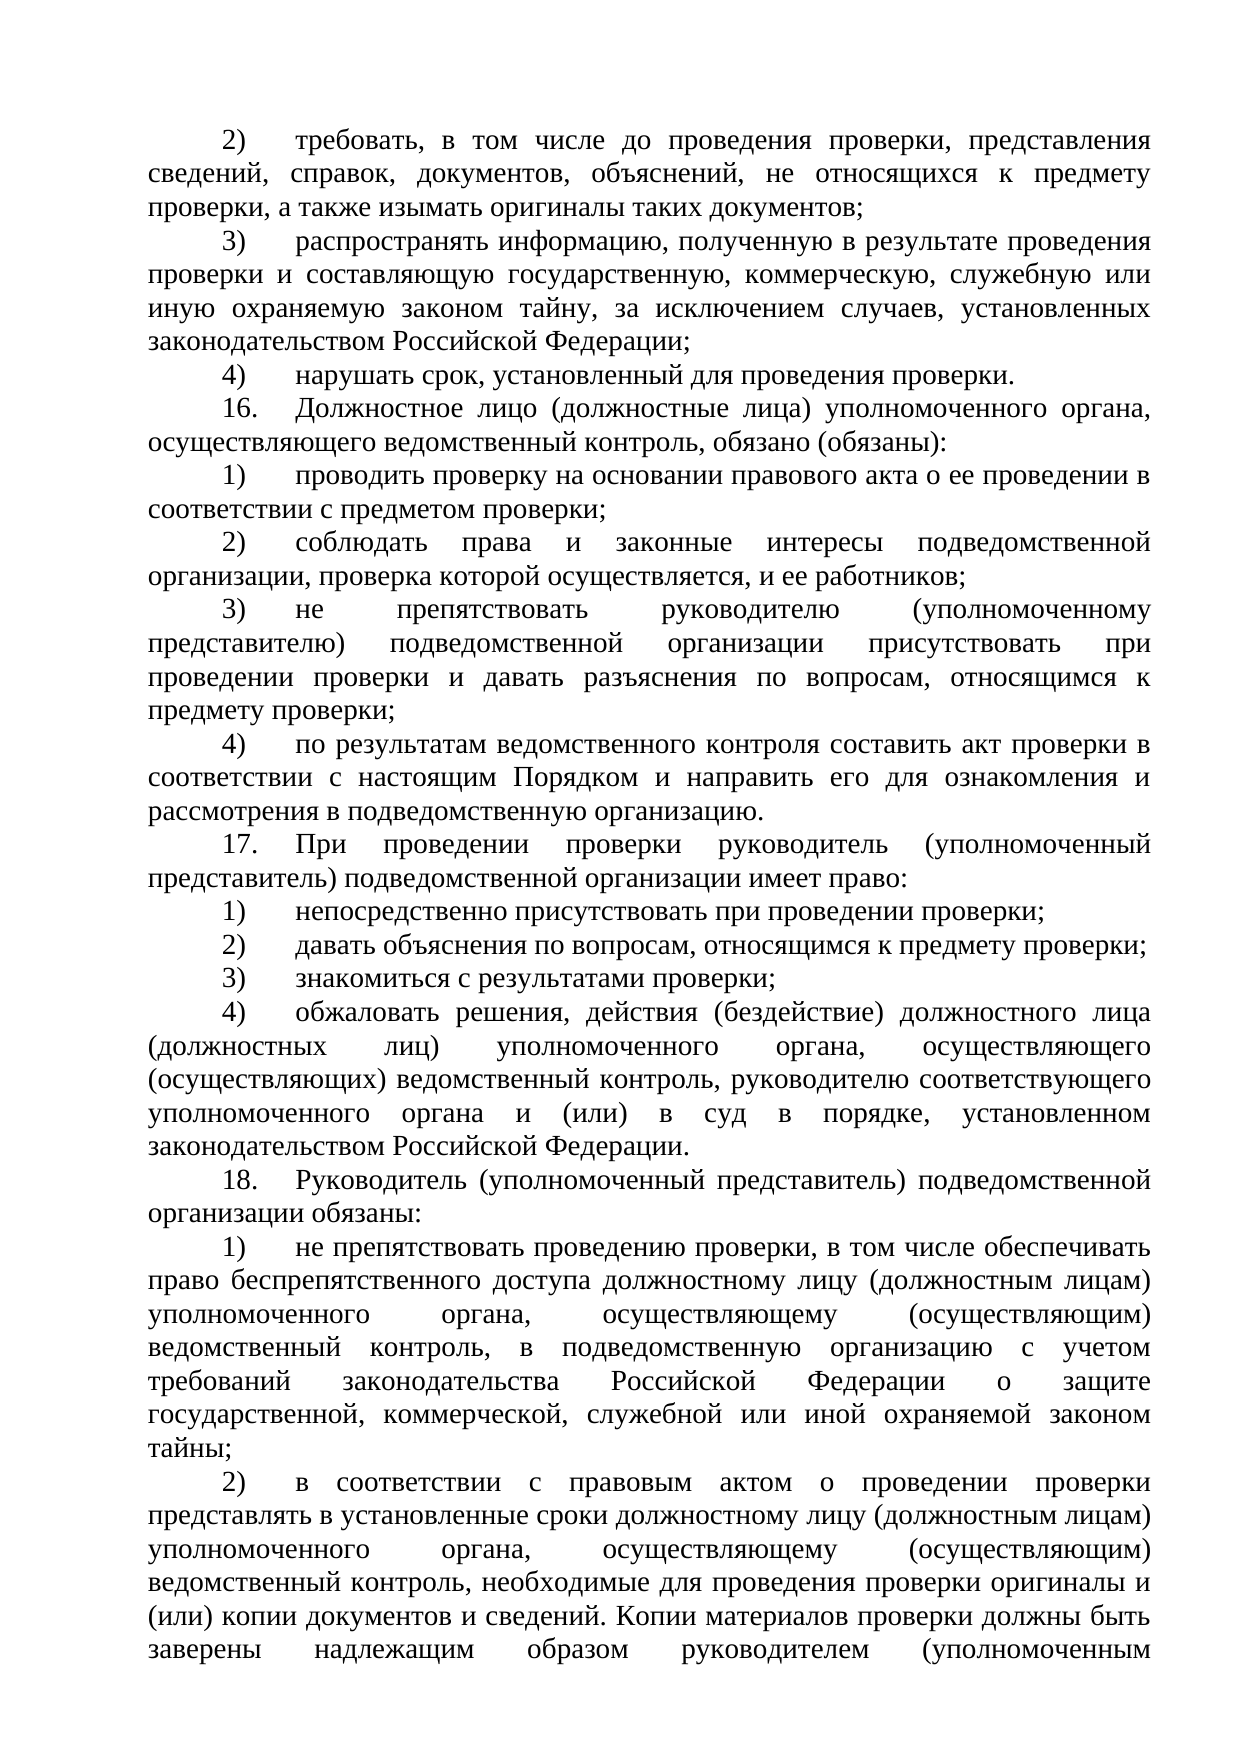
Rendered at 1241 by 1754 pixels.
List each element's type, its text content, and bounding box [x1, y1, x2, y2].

text 3) не препятствовать руководителю (уполномоченному представителю) подведомственной организации присутствовать при проведении проверки и давать разъяснения по вопросам, относящимся к предмету проверки; [148, 592, 1152, 726]
text 2) в соответствии с правовым актом о проведении проверки представлять в установленные сроки должностному лицу (должностным лицам) уполномоченного органа, осуществляющему (осуществляющим) ведомственный контроль, необходимые для проведения проверки оригиналы и (или) копии документов и сведений. Копии материалов проверки должны быть заверены надлежащим образом руководителем (уполномоченным [148, 1464, 1152, 1665]
text 4) по результатам ведомственного контроля составить акт проверки в соответствии с настоящим Порядком и направить его для ознакомления и рассмотрения в подведомственную организацию. [148, 726, 1152, 826]
text 1) непосредственно присутствовать при проведении проверки; [148, 893, 1152, 927]
text 18. Руководитель (уполномоченный представитель) подведомственной организации обязаны: [148, 1162, 1152, 1229]
text 16. Должностное лицо (должностные лица) уполномоченного органа, осуществляющего ведомственный контроль, обязано (обязаны): [148, 390, 1152, 457]
text 2) давать объяснения по вопросам, относящимся к предмету проверки; [148, 927, 1152, 961]
text 1) не препятствовать проведению проверки, в том числе обеспечивать право беспрепятственного доступа должностному лицу (должностным лицам) уполномоченного органа, осуществляющему (осуществляющим) ведомственный контроль, в подведомственную организацию с учетом требований законодательства Российской Федерации о защите государственной, коммерческой, служебной или иной охраняемой законом тайны; [148, 1229, 1152, 1464]
text 3) знакомиться с результатами проверки; [148, 961, 1152, 994]
text 1) проводить проверку на основании правового акта о ее проведении в соответствии с предметом проверки; [148, 457, 1152, 524]
text 2) требовать, в том числе до проведения проверки, представления сведений, справок, документов, объяснений, не относящихся к предмету проверки, а также изымать оригиналы таких документов; [148, 122, 1152, 223]
text 4) обжаловать решения, действия (бездействие) должностного лица (должностных лиц) уполномоченного органа, осуществляющего (осуществляющих) ведомственный контроль, руководителю соответствующего уполномоченного органа и (или) в суд в порядке, установленном законодательством Российской Федерации. [148, 994, 1152, 1162]
text 4) нарушать срок, установленный для проведения проверки. [148, 357, 1152, 390]
text 3) распространять информацию, полученную в результате проведения проверки и составляющую государственную, коммерческую, служебную или иную охраняемую законом тайну, за исключением случаев, установленных законодательством Российской Федерации; [148, 223, 1152, 357]
text 2) соблюдать права и законные интересы подведомственной организации, проверка которой осуществляется, и ее работников; [148, 524, 1152, 592]
text 17. При проведении проверки руководитель (уполномоченный представитель) подведомственной организации имеет право: [148, 826, 1152, 893]
